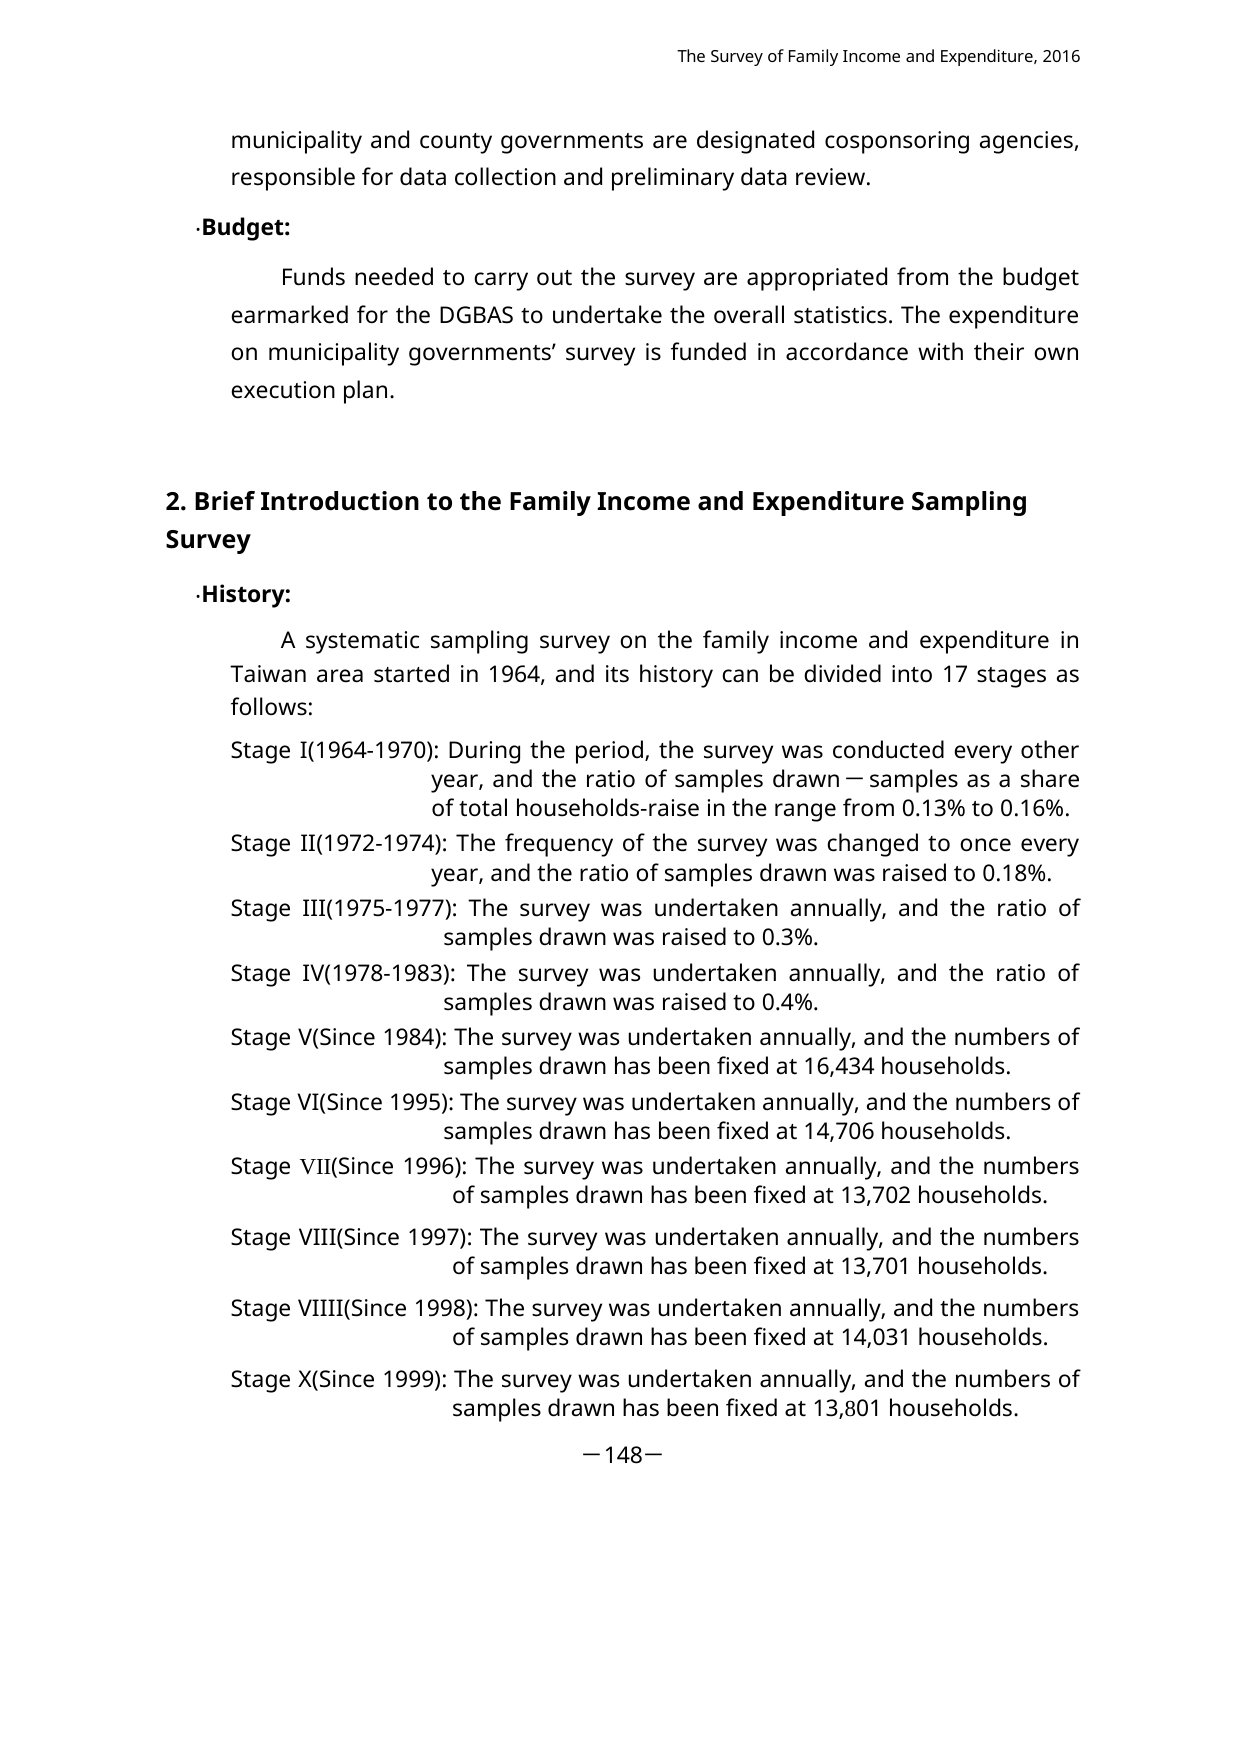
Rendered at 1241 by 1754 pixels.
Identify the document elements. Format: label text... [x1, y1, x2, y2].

text Stage V(Since 1984): The survey was undertaken annually, and the numbers of samples drawn has been fixed at 16,434 households. [230, 1022, 1081, 1081]
text Stage IV(1978-1983): The survey was undertaken annually, and the ratio of samples drawn was raised to 0.4%. [230, 958, 1081, 1016]
text Stage I(1964-1970): During the period, the survey was conducted every other year, and the ratio of samples drawn－samples as a share of total households-raise in the range from 0.13% to 0.16%. [230, 735, 1081, 822]
text 2. Brief Introduction to the Family Income and Expenditure Sampling Survey [165, 481, 1081, 556]
text Stage VIIII(Since 1998): The survey was undertaken annually, and the numbers of samples drawn has been fixed at 14,031 households. [230, 1293, 1081, 1351]
text ‧History: [195, 572, 1081, 610]
text Stage III(1975-1977): The survey was undertaken annually, and the ratio of samples drawn was raised to 0.3%. [230, 893, 1081, 951]
text Stage VII(Since 1996): The survey was undertaken annually, and the numbers of samples drawn has been fixed at 13,702 households. [230, 1151, 1081, 1210]
text municipality and county governments are designated cosponsoring agencies, responsible for data collection and preliminary data review. [230, 118, 1081, 193]
text Stage VI(Since 1995): The survey was undertaken annually, and the numbers of samples drawn has been fixed at 14,706 households. [230, 1087, 1081, 1145]
text Funds needed to carry out the survey are appropriated from the budget earmarked for the DGBAS to undertake the overall statistics. The expenditure on municipality governments’ survey is funded in accordance with their own execution plan. [230, 256, 1081, 406]
text Stage II(1972-1974): The frequency of the survey was changed to once every year, and the ratio of samples drawn was raised to 0.18%. [230, 828, 1081, 887]
text A systematic sampling survey on the family income and expenditure in Taiwan area started in 1964, and its history can be divided into 17 stages as follows: [230, 622, 1081, 722]
text ‧Budget: [195, 206, 1081, 243]
text Stage X(Since 1999): The survey was undertaken annually, and the numbers of samples drawn has been fixed at 13,01 households. [230, 1364, 1081, 1422]
text Stage VIII(Since 1997): The survey was undertaken annually, and the numbers of samples drawn has been fixed at 13,701 households. [230, 1222, 1081, 1281]
